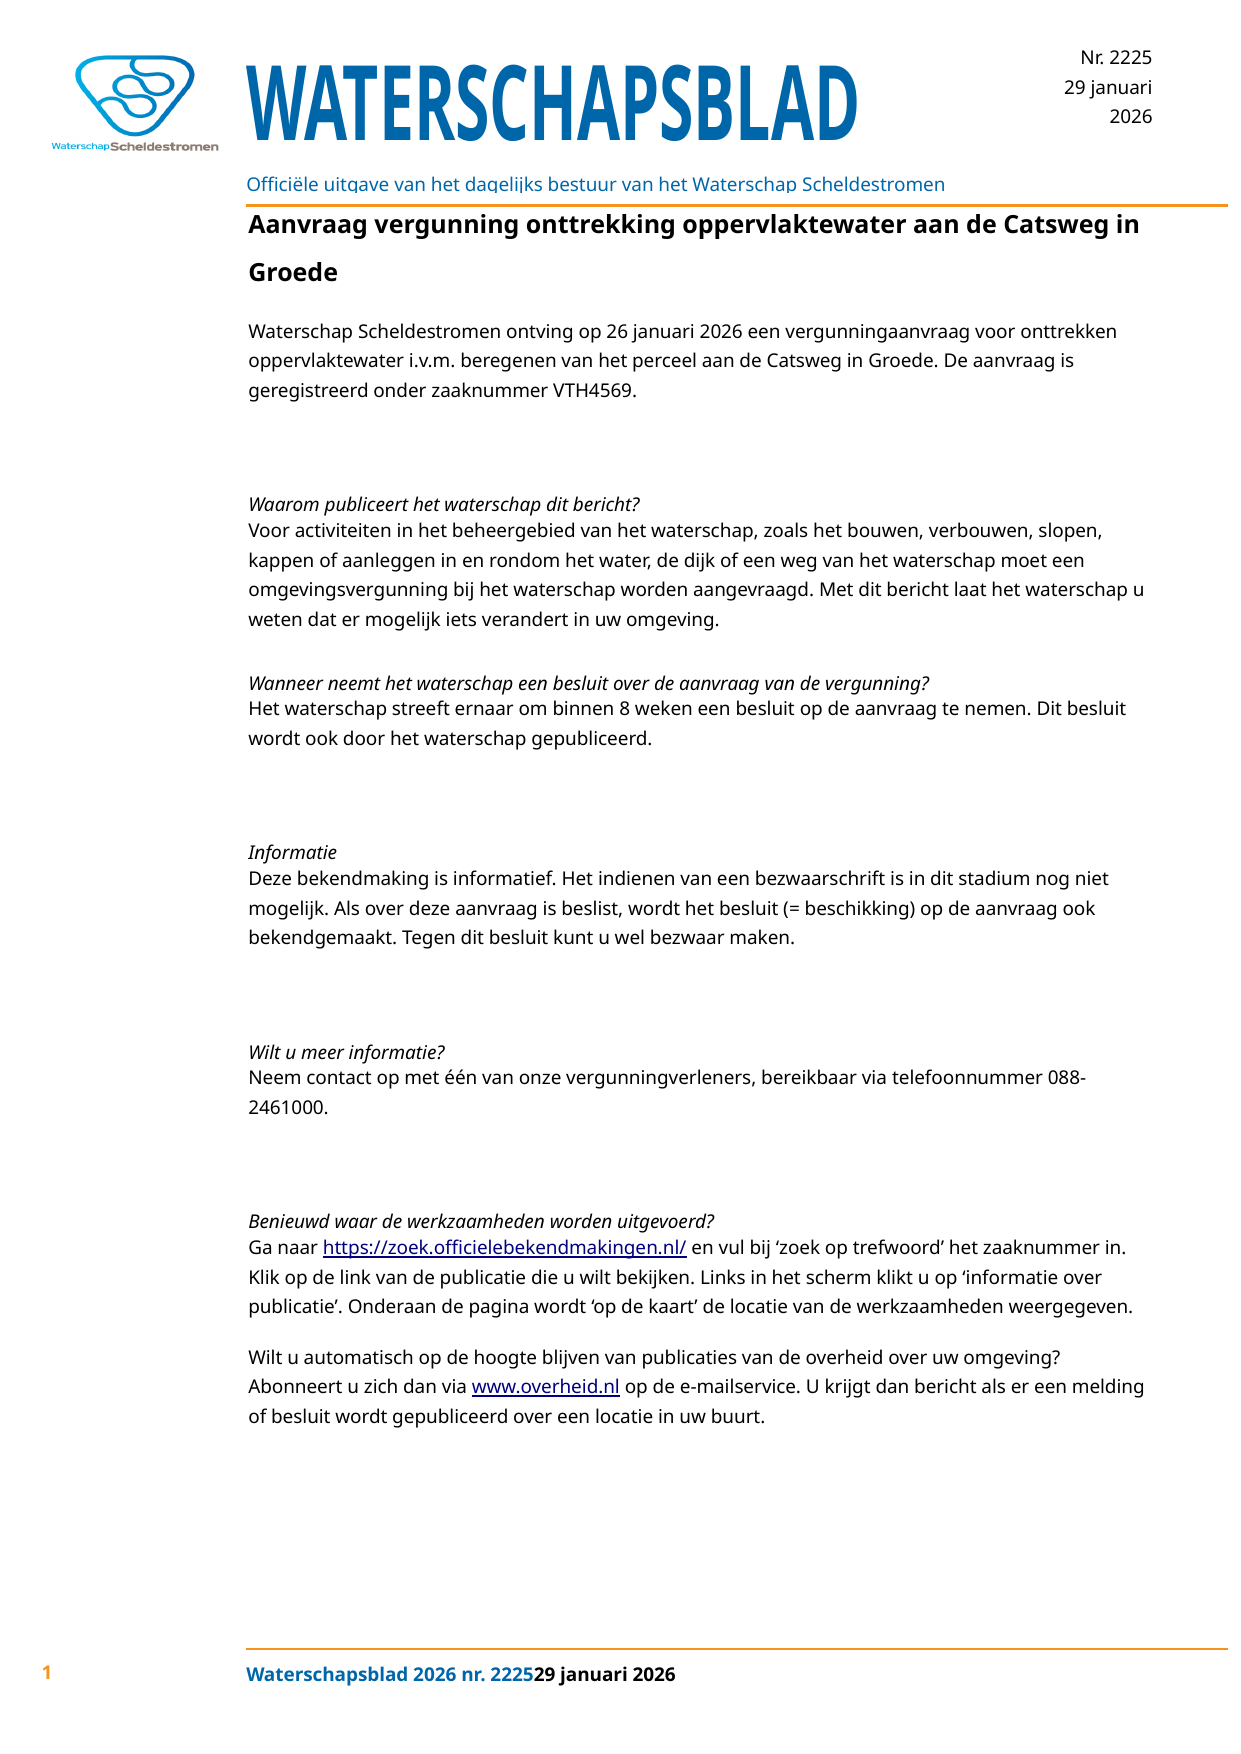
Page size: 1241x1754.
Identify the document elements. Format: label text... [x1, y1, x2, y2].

text Het waterschap streeft ernaar om binnen 8 weken een besluit op de aanvraag te nemen. Dit besluit wordt ook door het waterschap gepubliceerd. [248, 696, 1152, 751]
text Neem contact op met één van onze vergunningverleners, bereikbaar via telefoonnummer 088-2461000. [248, 1064, 1152, 1120]
picture [41, 47, 231, 172]
text Wilt u meer informatie? [248, 1039, 1152, 1064]
text Voor activiteiten in het beheergebied van het waterschap, zoals het bouwen, verbouwen, slopen, kappen of aanleggen in en rondom het water, de dijk of een weg van het waterschap moet een omgevingsvergunning bij het waterschap worden aangevraagd. Met dit bericht laat het waterschap u weten dat er mogelijk iets verandert in uw omgeving. [248, 517, 1152, 632]
text Aanvraag vergunning onttrekking oppervlaktewater aan de Catsweg in Groede [248, 207, 1152, 288]
text Wanneer neemt het waterschap een besluit over de aanvraag van de vergunning? [248, 670, 1152, 696]
text Waarom publiceert het waterschap dit bericht? [248, 491, 1152, 517]
text Waterschap Scheldestromen ontving op 26 januari 2026 een vergunningaanvraag voor onttrekken oppervlaktewater i.v.m. beregenen van het perceel aan de Catsweg in Groede. De aanvraag is geregistreerd onder zaaknummer VTH4569. [248, 318, 1152, 403]
text Wilt u automatisch op de hoogte blijven van publicaties van de overheid over uw omgeving? Abonneert u zich dan via www.overheid.nl op de e-mailservice. U krijgt dan bericht als er een melding of besluit wordt gepubliceerd over een locatie in uw buurt. [248, 1344, 1152, 1429]
text Benieuwd waar de werkzaamheden worden uitgevoerd? [248, 1208, 1152, 1234]
text Informatie [248, 839, 1152, 865]
text Deze bekendmaking is informatief. Het indienen van een bezwaarschrift is in dit stadium nog niet mogelijk. Als over deze aanvraag is beslist, wordt het besluit (= beschikking) op de aanvraag ook bekendgemaakt. Tegen dit besluit kunt u wel bezwaar maken. [248, 865, 1152, 950]
text Ga naar https://zoek.officielebekendmakingen.nl/ en vul bij ‘zoek op trefwoord’ het zaaknummer in. Klik op de link van de publicatie die u wilt bekijken. Links in het scherm klikt u op ‘informatie over publicatie’. Onderaan de pagina wordt ‘op de kaart’ de locatie van de werkzaamheden weergegeven. [248, 1234, 1152, 1319]
